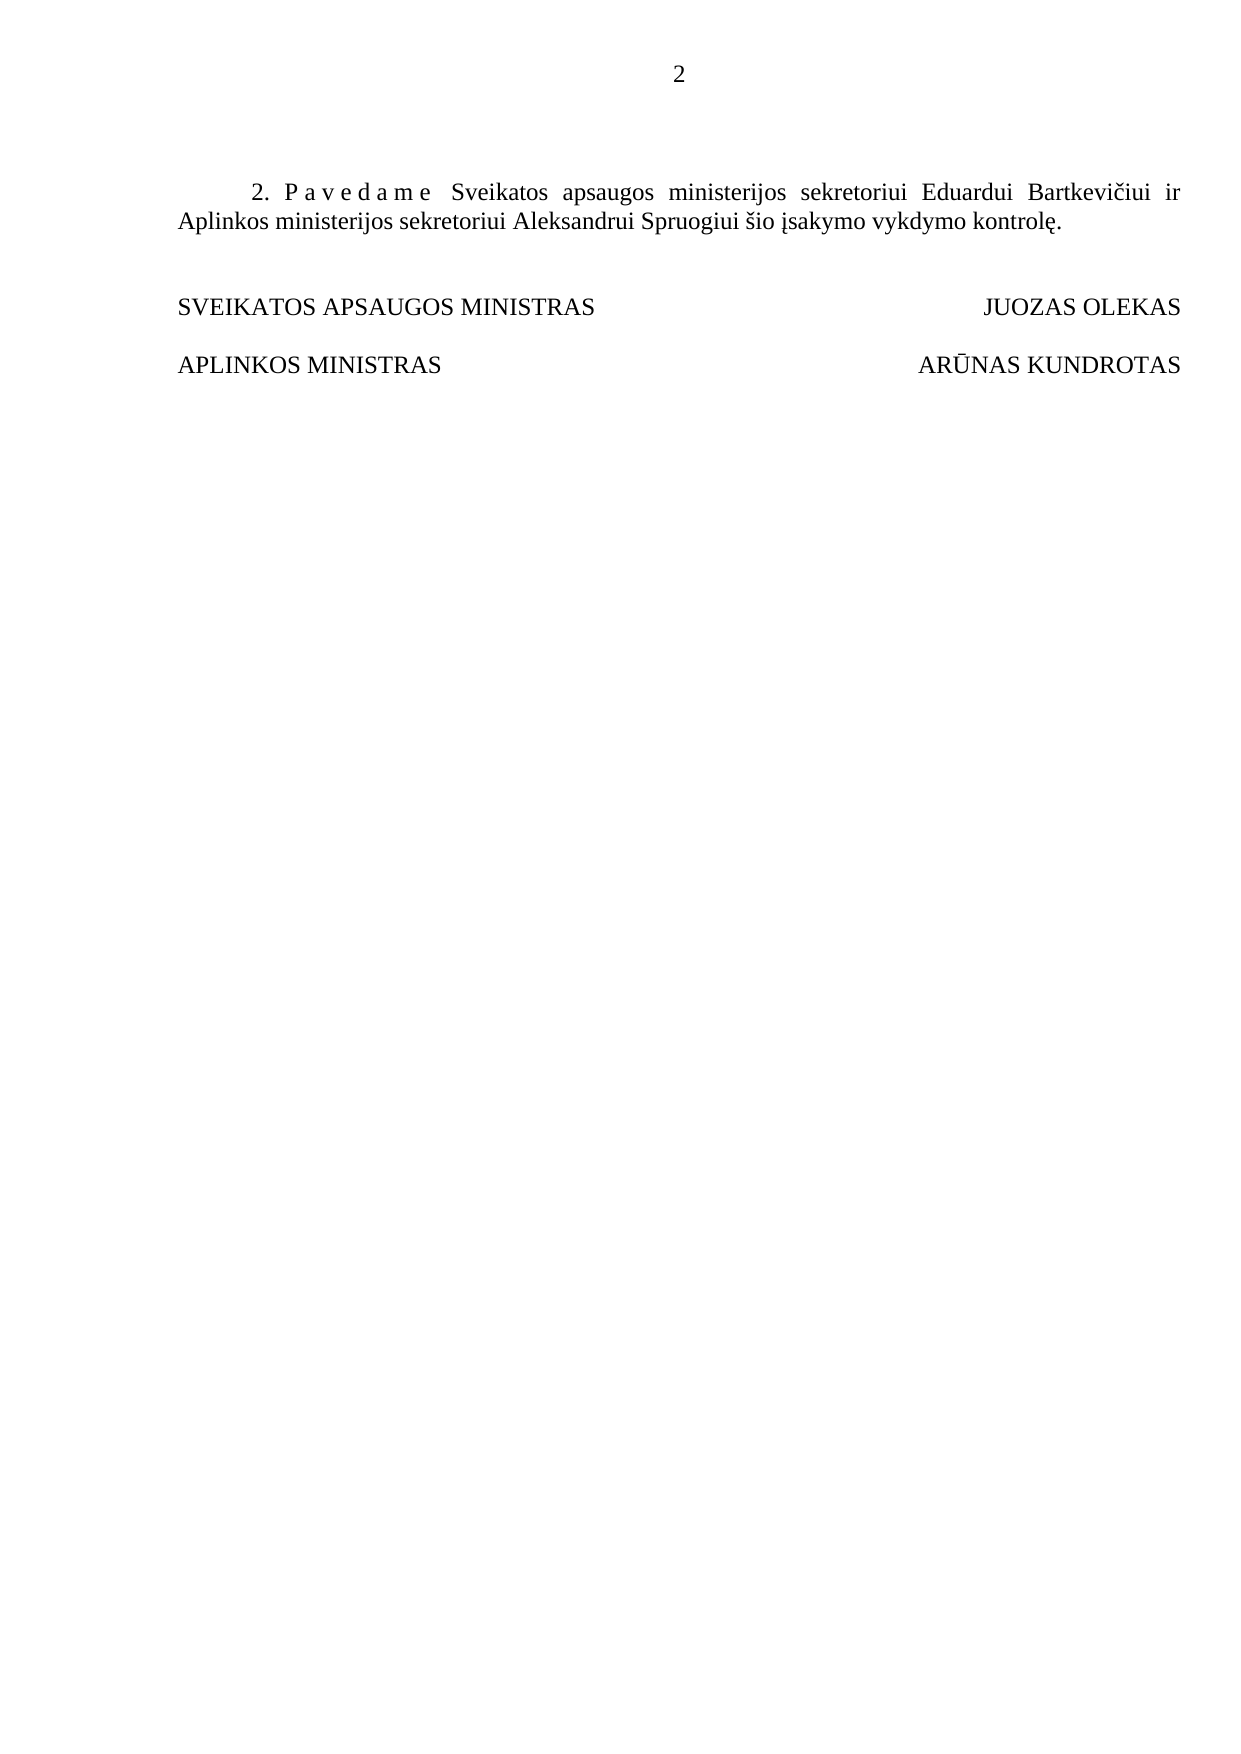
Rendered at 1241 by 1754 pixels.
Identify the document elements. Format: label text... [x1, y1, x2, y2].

text 2. Pavedame Sveikatos apsaugos ministerijos sekretoriui Eduardui Bartkevičiui ir Aplinkos ministerijos sekretoriui Aleksandrui Spruogiui šio įsakymo vykdymo kontrolę. [177, 177, 1181, 235]
text APLINKOS MINISTRAS ARŪNAS KUNDROTAS [177, 350, 1181, 378]
text SVEIKATOS APSAUGOS MINISTRAS JUOZAS OLEKAS [177, 292, 1181, 321]
